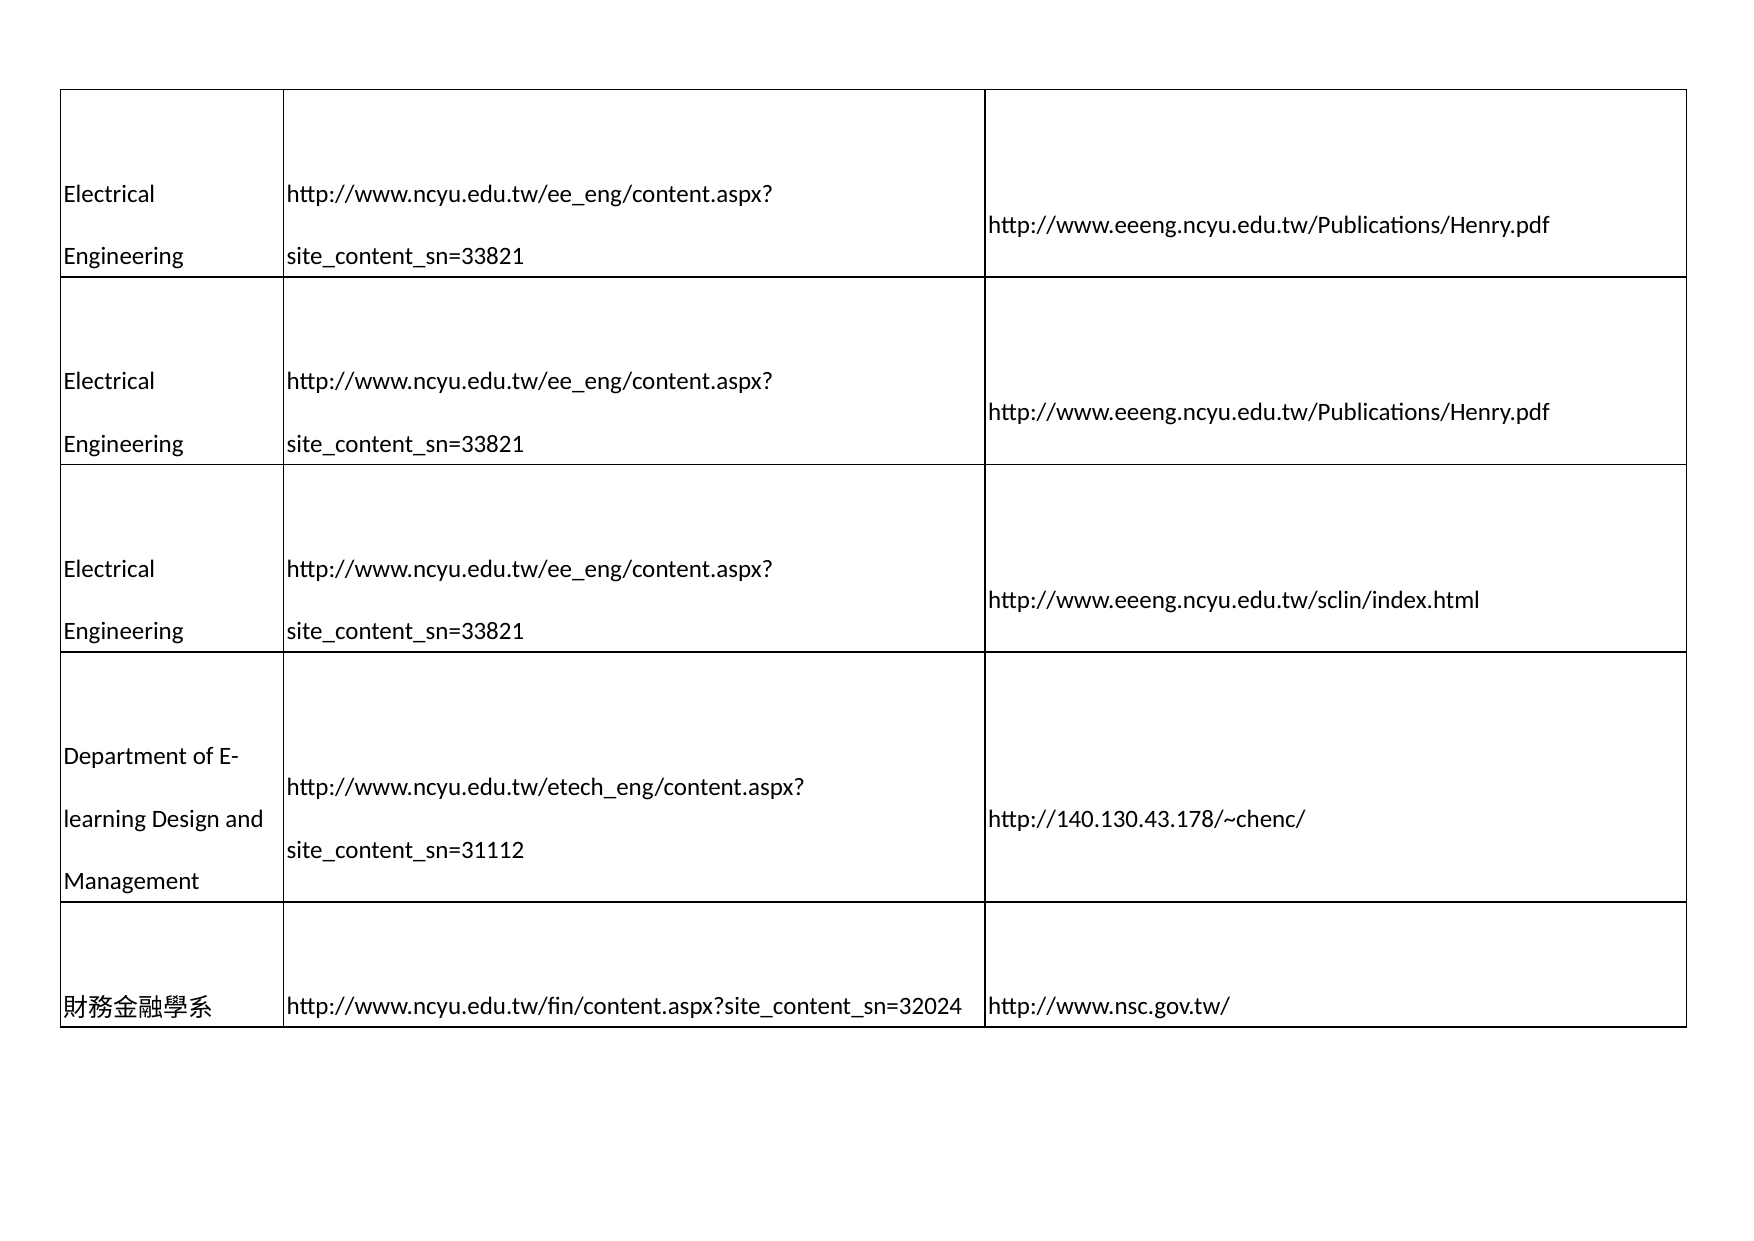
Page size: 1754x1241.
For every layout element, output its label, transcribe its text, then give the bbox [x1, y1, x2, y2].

table_cell http://www.eeeng.ncyu.edu.tw/Publications/Henry.pdf [986, 278, 1686, 464]
table_cell http://www.nsc.gov.tw/ [986, 903, 1686, 1026]
table_cell Department of E-learning Design and Management [61, 653, 283, 901]
table_cell 財務金融學系 [61, 903, 283, 1026]
table_cell http://www.ncyu.edu.tw/fin/content.aspx?site_content_sn=32024 [284, 903, 984, 1026]
table_cell http://www.eeeng.ncyu.edu.tw/sclin/index.html [986, 465, 1686, 651]
table_cell http://www.ncyu.edu.tw/ee_eng/content.aspx?site_content_sn=33821 [284, 90, 984, 276]
table_cell http://www.ncyu.edu.tw/etech_eng/content.aspx?site_content_sn=31112 [284, 653, 984, 901]
table_cell http://140.130.43.178/~chenc/ [986, 653, 1686, 901]
table_cell http://www.eeeng.ncyu.edu.tw/Publications/Henry.pdf [986, 90, 1686, 276]
table_cell Electrical Engineering [61, 465, 283, 651]
table_cell http://www.ncyu.edu.tw/ee_eng/content.aspx?site_content_sn=33821 [284, 278, 984, 464]
table_cell Electrical Engineering [61, 278, 283, 464]
table_cell Electrical Engineering [61, 90, 283, 276]
table_cell http://www.ncyu.edu.tw/ee_eng/content.aspx?site_content_sn=33821 [284, 465, 984, 651]
